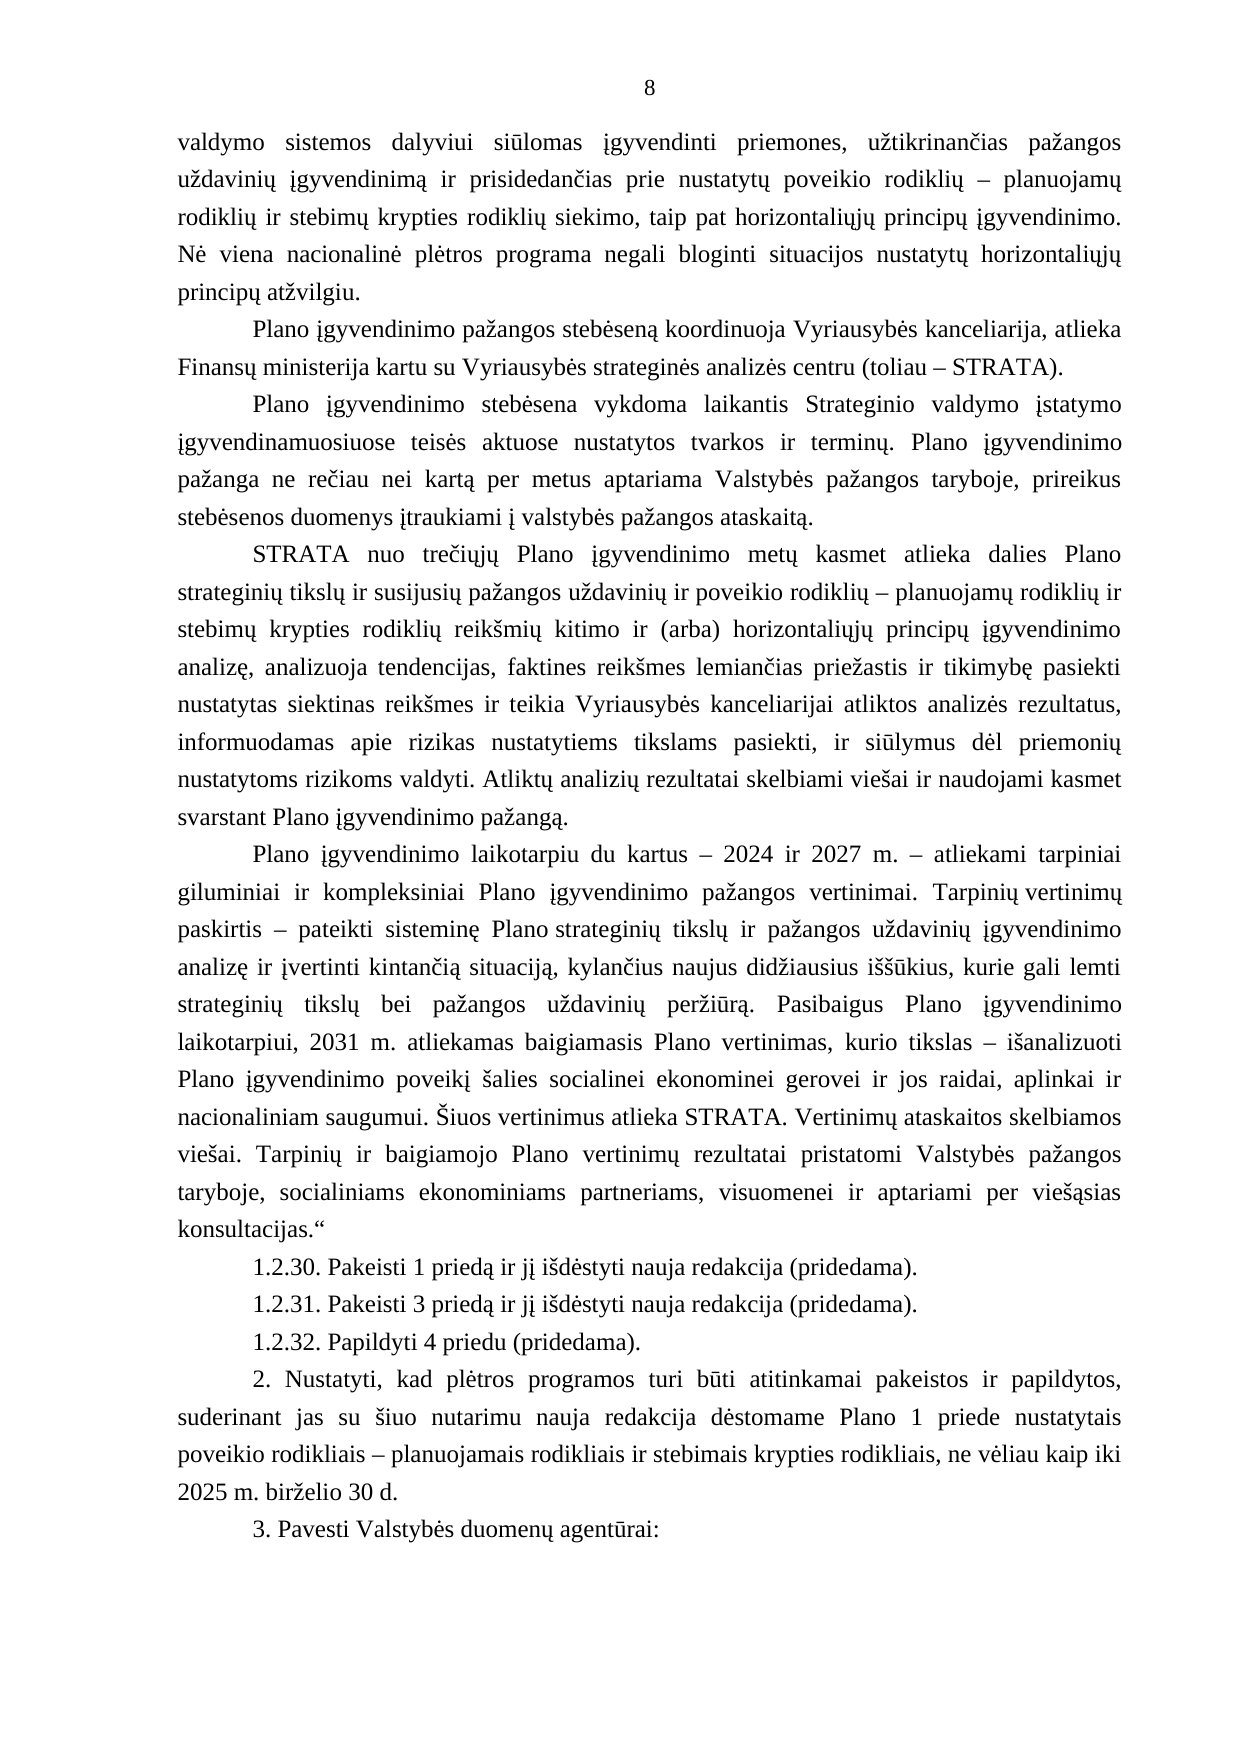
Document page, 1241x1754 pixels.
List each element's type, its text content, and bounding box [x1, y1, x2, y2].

text 2. Nustatyti, kad plėtros programos turi būti atitinkamai pakeistos ir papildytos, suderinant jas su šiuo nutarimu nauja redakcija dėstomame Plano 1 priede nustatytais poveikio rodikliais – planuojamais rodikliais ir stebimais krypties rodikliais, ne vėliau kaip iki 2025 m. birželio 30 d. [177, 1356, 1122, 1506]
text Plano įgyvendinimo laikotarpiu du kartus – 2024 ir 2027 m. – atliekami tarpiniai giluminiai ir kompleksiniai Plano įgyvendinimo pažangos vertinimai. Tarpinių vertinimų paskirtis – pateikti sisteminę Plano strateginių tikslų ir pažangos uždavinių įgyvendinimo analizę ir įvertinti kintančią situaciją, kylančius naujus didžiausius iššūkius, kurie gali lemti strateginių tikslų bei pažangos uždavinių peržiūrą. Pasibaigus Plano įgyvendinimo laikotarpiui, 2031 m. atliekamas baigiamasis Plano vertinimas, kurio tikslas – išanalizuoti Plano įgyvendinimo poveikį šalies socialinei ekonominei gerovei ir jos raidai, aplinkai ir nacionaliniam saugumui. Šiuos vertinimus atlieka STRATA. Vertinimų ataskaitos skelbiamos viešai. Tarpinių ir baigiamojo Plano vertinimų rezultatai pristatomi Valstybės pažangos taryboje, socialiniams ekonominiams partneriams, visuomenei ir aptariami per viešąsias konsultacijas.“ [177, 831, 1122, 1243]
text 1.2.30. Pakeisti 1 priedą ir jį išdėstyti nauja redakcija (pridedama). [177, 1243, 1122, 1281]
text 3. Pavesti Valstybės duomenų agentūrai: [177, 1506, 1122, 1543]
text Plano įgyvendinimo stebėsena vykdoma laikantis Strateginio valdymo įstatymo įgyvendinamuosiuose teisės aktuose nustatytos tvarkos ir terminų. Plano įgyvendinimo pažanga ne rečiau nei kartą per metus aptariama Valstybės pažangos taryboje, prireikus stebėsenos duomenys įtraukiami į valstybės pažangos ataskaitą. [177, 381, 1122, 531]
text 1.2.32. Papildyti 4 priedu (pridedama). [177, 1318, 1122, 1356]
text valdymo sistemos dalyviui siūlomas įgyvendinti priemones, užtikrinančias pažangos uždavinių įgyvendinimą ir prisidedančias prie nustatytų poveikio rodiklių – planuojamų rodiklių ir stebimų krypties rodiklių siekimo, taip pat horizontaliųjų principų įgyvendinimo. Nė viena nacionalinė plėtros programa negali bloginti situacijos nustatytų horizontaliųjų principų atžvilgiu. [177, 118, 1122, 306]
text 1.2.31. Pakeisti 3 priedą ir jį išdėstyti nauja redakcija (pridedama). [177, 1281, 1122, 1318]
text STRATA nuo trečiųjų Plano įgyvendinimo metų kasmet atlieka dalies Plano strateginių tikslų ir susijusių pažangos uždavinių ir poveikio rodiklių – planuojamų rodiklių ir stebimų krypties rodiklių reikšmių kitimo ir (arba) horizontaliųjų principų įgyvendinimo analizę, analizuoja tendencijas, faktines reikšmes lemiančias priežastis ir tikimybę pasiekti nustatytas siektinas reikšmes ir teikia Vyriausybės kanceliarijai atliktos analizės rezultatus, informuodamas apie rizikas nustatytiems tikslams pasiekti, ir siūlymus dėl priemonių nustatytoms rizikoms valdyti. Atliktų analizių rezultatai skelbiami viešai ir naudojami kasmet svarstant Plano įgyvendinimo pažangą. [177, 531, 1122, 831]
text Plano įgyvendinimo pažangos stebėseną koordinuoja Vyriausybės kanceliarija, atlieka Finansų ministerija kartu su Vyriausybės strateginės analizės centru (toliau – STRATA). [177, 306, 1122, 381]
